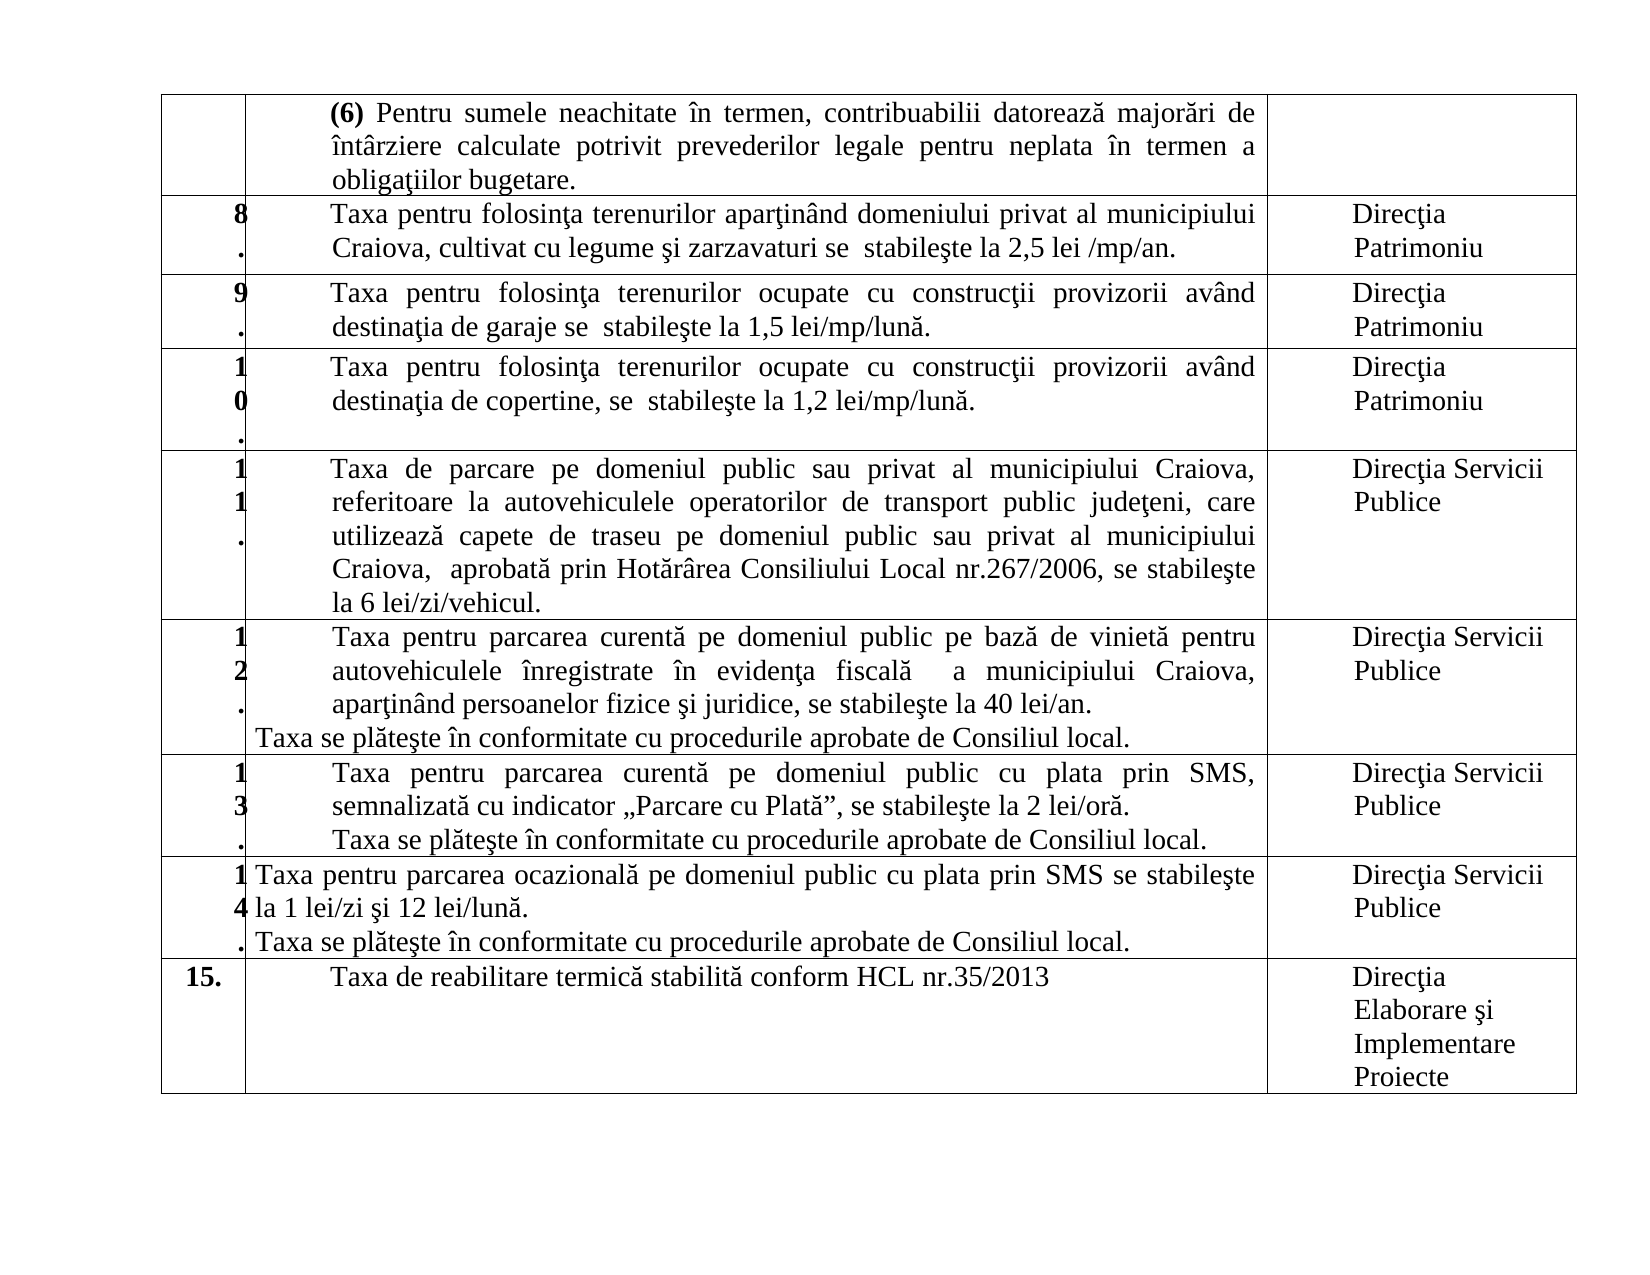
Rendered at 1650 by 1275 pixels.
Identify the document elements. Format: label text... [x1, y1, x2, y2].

table_cell Taxa de parcare pe domeniul public sau privat al municipiului Craiova, referitoare la autovehiculele operatorilor de transport public judeţeni, care utilizează capete de traseu pe domeniul public sau privat al municipiului Craiova, aprobată prin Hotărârea Consiliului Local nr.267/2006, se stabileşte la 6 lei/zi/vehicul. [246, 451, 1267, 618]
table_cell Taxa pentru folosinţa terenurilor ocupate cu construcţii provizorii având destinaţia de garaje se stabileşte la 1,5 lei/mp/lună. [246, 275, 1267, 348]
table_cell Direcţia Servicii Publice [1268, 451, 1576, 618]
table_cell 12. [162, 620, 245, 754]
table_cell Taxa pentru parcarea ocazională pe domeniul public cu plata prin SMS se stabileşte la 1 lei/zi şi 12 lei/lună. Taxa se plăteşte în conformitate cu procedurile aprobate de Consiliul local. [246, 857, 1267, 958]
table_cell Taxa pentru parcarea curentă pe domeniul public pe bază de vinietă pentru autovehiculele înregistrate în evidenţa fiscală a municipiului Craiova, aparţinând persoanelor fizice şi juridice, se stabileşte la 40 lei/an. Taxa se plăteşte în conformitate cu procedurile aprobate de Consiliul local. [246, 620, 1267, 754]
table_cell Direcţia Servicii Publice [1268, 857, 1576, 958]
table_cell Direcţia Servicii Publice [1268, 620, 1576, 754]
table_cell 11. [162, 451, 245, 618]
table_cell Direcţia Elaborare şi Implementare Proiecte [1268, 959, 1576, 1093]
table_cell Taxa de reabilitare termică stabilită conform HCL nr.35/2013 [246, 959, 1267, 1093]
table_cell Direcţia Patrimoniu [1268, 196, 1576, 274]
table_cell 8. [162, 196, 245, 274]
table_cell (6) Pentru sumele neachitate în termen, contribuabilii datorează majorări de întârziere calculate potrivit prevederilor legale pentru neplata în termen a obligaţiilor bugetare. [246, 95, 1267, 195]
table_cell 13. [162, 755, 245, 856]
table_cell [162, 95, 245, 195]
table_cell 10. [162, 349, 245, 450]
table_cell Direcţia Servicii Publice [1268, 755, 1576, 856]
table_cell [1268, 95, 1576, 195]
table_cell 14. [162, 857, 245, 958]
table_cell Taxa pentru folosinţa terenurilor aparţinând domeniului privat al municipiului Craiova, cultivat cu legume şi zarzavaturi se stabileşte la 2,5 lei /mp/an. [246, 196, 1267, 274]
table_cell Taxa pentru parcarea curentă pe domeniul public cu plata prin SMS, semnalizată cu indicator „Parcare cu Plată”, se stabileşte la 2 lei/oră. Taxa se plăteşte în conformitate cu procedurile aprobate de Consiliul local. [246, 755, 1267, 856]
table_cell Direcţia Patrimoniu [1268, 275, 1576, 348]
table_cell 9. [162, 275, 245, 348]
table_cell 15. [162, 959, 245, 1093]
table_cell Direcţia Patrimoniu [1268, 349, 1576, 450]
table_cell Taxa pentru folosinţa terenurilor ocupate cu construcţii provizorii având destinaţia de copertine, se stabileşte la 1,2 lei/mp/lună. [246, 349, 1267, 450]
